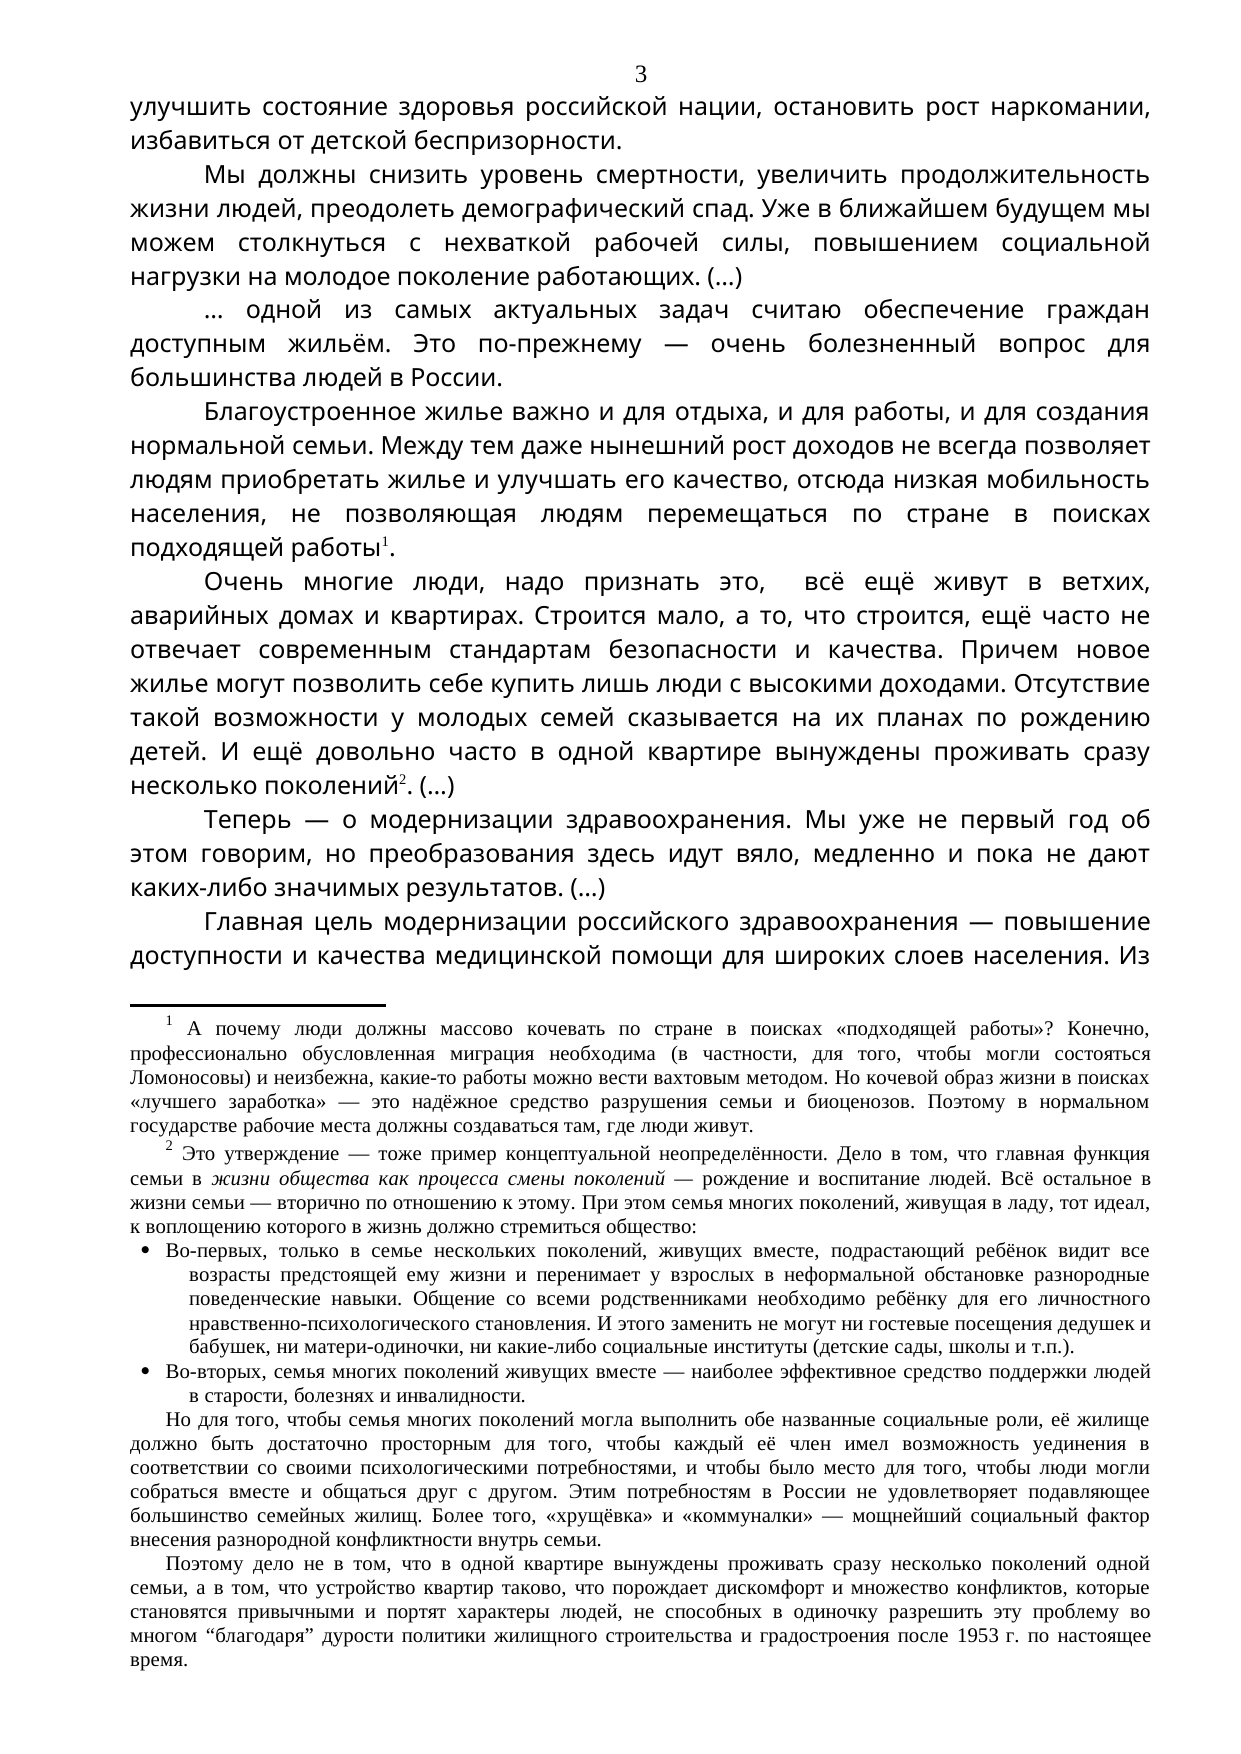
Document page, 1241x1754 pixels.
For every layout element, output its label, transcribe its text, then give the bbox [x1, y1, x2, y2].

list Во-вторых, семья многих поколений живущих вместе — наиболее эффективное средство поддержки людей в старости, болезнях и инвалидности. [142, 1358, 1152, 1407]
text Это утверждение — тоже пример концептуальной неопределённости. Дело в том, что главная функция семьи в жизни общества как процесса смены поколений — рождение и воспитание людей. Всё остальное в жизни семьи — вторично по отношению к этому. При этом семья многих поколений, живущая в ладу, тот идеал, к воплощению которого в жизнь должно стремиться общество: [130, 1137, 1152, 1238]
text Благоустроенное жилье важно и для отдыха, и для работы, и для создания нормальной семьи. Между тем даже нынешний рост доходов не всегда позволяет людям приобретать жилье и улучшать его качество, отсюда низкая мобильность населения, не позволяющая людям перемещаться по стране в поисках подходящей работы. [130, 394, 1152, 564]
text … одной из самых актуальных задач считаю обеспечение граждан доступным жильём. Это по-прежнему — очень болезненный вопрос для большинства людей в России. [130, 292, 1152, 394]
text Очень многие люди, надо признать это, всё ещё живут в ветхих, аварийных домах и квартирах. Строится мало, а то, что строится, ещё часто не отвечает современным стандартам безопасности и качества. Причем новое жилье могут позволить себе купить лишь люди с высокими доходами. Отсутствие такой возможности у молодых семей сказывается на их планах по рождению детей. И ещё довольно часто в одной квартире вынуждены проживать сразу несколько поколений. (…) [130, 564, 1152, 802]
text улучшить состояние здоровья российской нации, остановить рост наркомании, избавиться от детской беспризорности. [130, 89, 1152, 157]
text А почему люди должны массово кочевать по стране в поисках «подходящей работы»? Конечно, профессионально обусловленная миграция необходима (в частности, для того, чтобы могли состояться Ломоносовы) и неизбежна, какие-то работы можно вести вахтовым методом. Но кочевой образ жизни в поисках «лучшего заработка» — это надёжное средство разрушения семьи и биоценозов. Поэтому в нормальном государстве рабочие места должны создаваться там, где люди живут. [130, 1012, 1152, 1137]
list Во-первых, только в семье нескольких поколений, живущих вместе, подрастающий ребёнок видит все возрасты предстоящей ему жизни и перенимает у взрослых в неформальной обстановке разнородные поведенческие навыки. Общение со всеми родственниками необходимо ребёнку для его личностного нравственно-психо­логи­ческого становления. И этого заменить не могут ни гостевые посещения дедушек и бабушек, ни матери-одиночки, ни какие-либо социальные институты (детские сады, школы и т.п.). [142, 1238, 1152, 1358]
text Но для того, чтобы семья многих поколений могла выполнить обе названные социальные роли, её жилище должно быть достаточно просторным для того, чтобы каждый её член имел возможность уединения в соответствии со своими психологическими потребностями, и чтобы было место для того, чтобы люди могли собраться вместе и общаться друг с другом. Этим потребностям в России не удовлетворяет подавляющее большинство семейных жилищ. Более того, «хрущёвка» и «коммуналки» — мощнейший социальный фактор внесения разнородной конфликтности внутрь семьи. [130, 1407, 1152, 1551]
text Поэтому дело не в том, что в одной квартире вынуждены проживать сразу несколько поколений одной семьи, а в том, что устройство квартир таково, что порождает дискомфорт и множество конфликтов, которые становятся привычными и портят характеры людей, не способных в одиночку разрешить эту проблему во многом “благодаря” дурости политики жилищного строительства и градостроения после 1953 г. по настоящее время. [130, 1551, 1152, 1671]
text Главная цель модернизации российского здравоохранения — повышение доступности и качества медицинской помощи для широких слоев населения. Из [130, 904, 1152, 972]
text Теперь — о модернизации здравоохранения. Мы уже не первый год об этом говорим, но преобразования здесь идут вяло, медленно и пока не дают каких-либо значимых результатов. (…) [130, 802, 1152, 904]
text Мы должны снизить уровень смертности, увеличить продолжительность жизни людей, преодолеть демографический спад. Уже в ближайшем будущем мы можем столкнуться с нехваткой рабочей силы, повышением социальной нагрузки на молодое поколение работающих. (…) [130, 157, 1152, 292]
